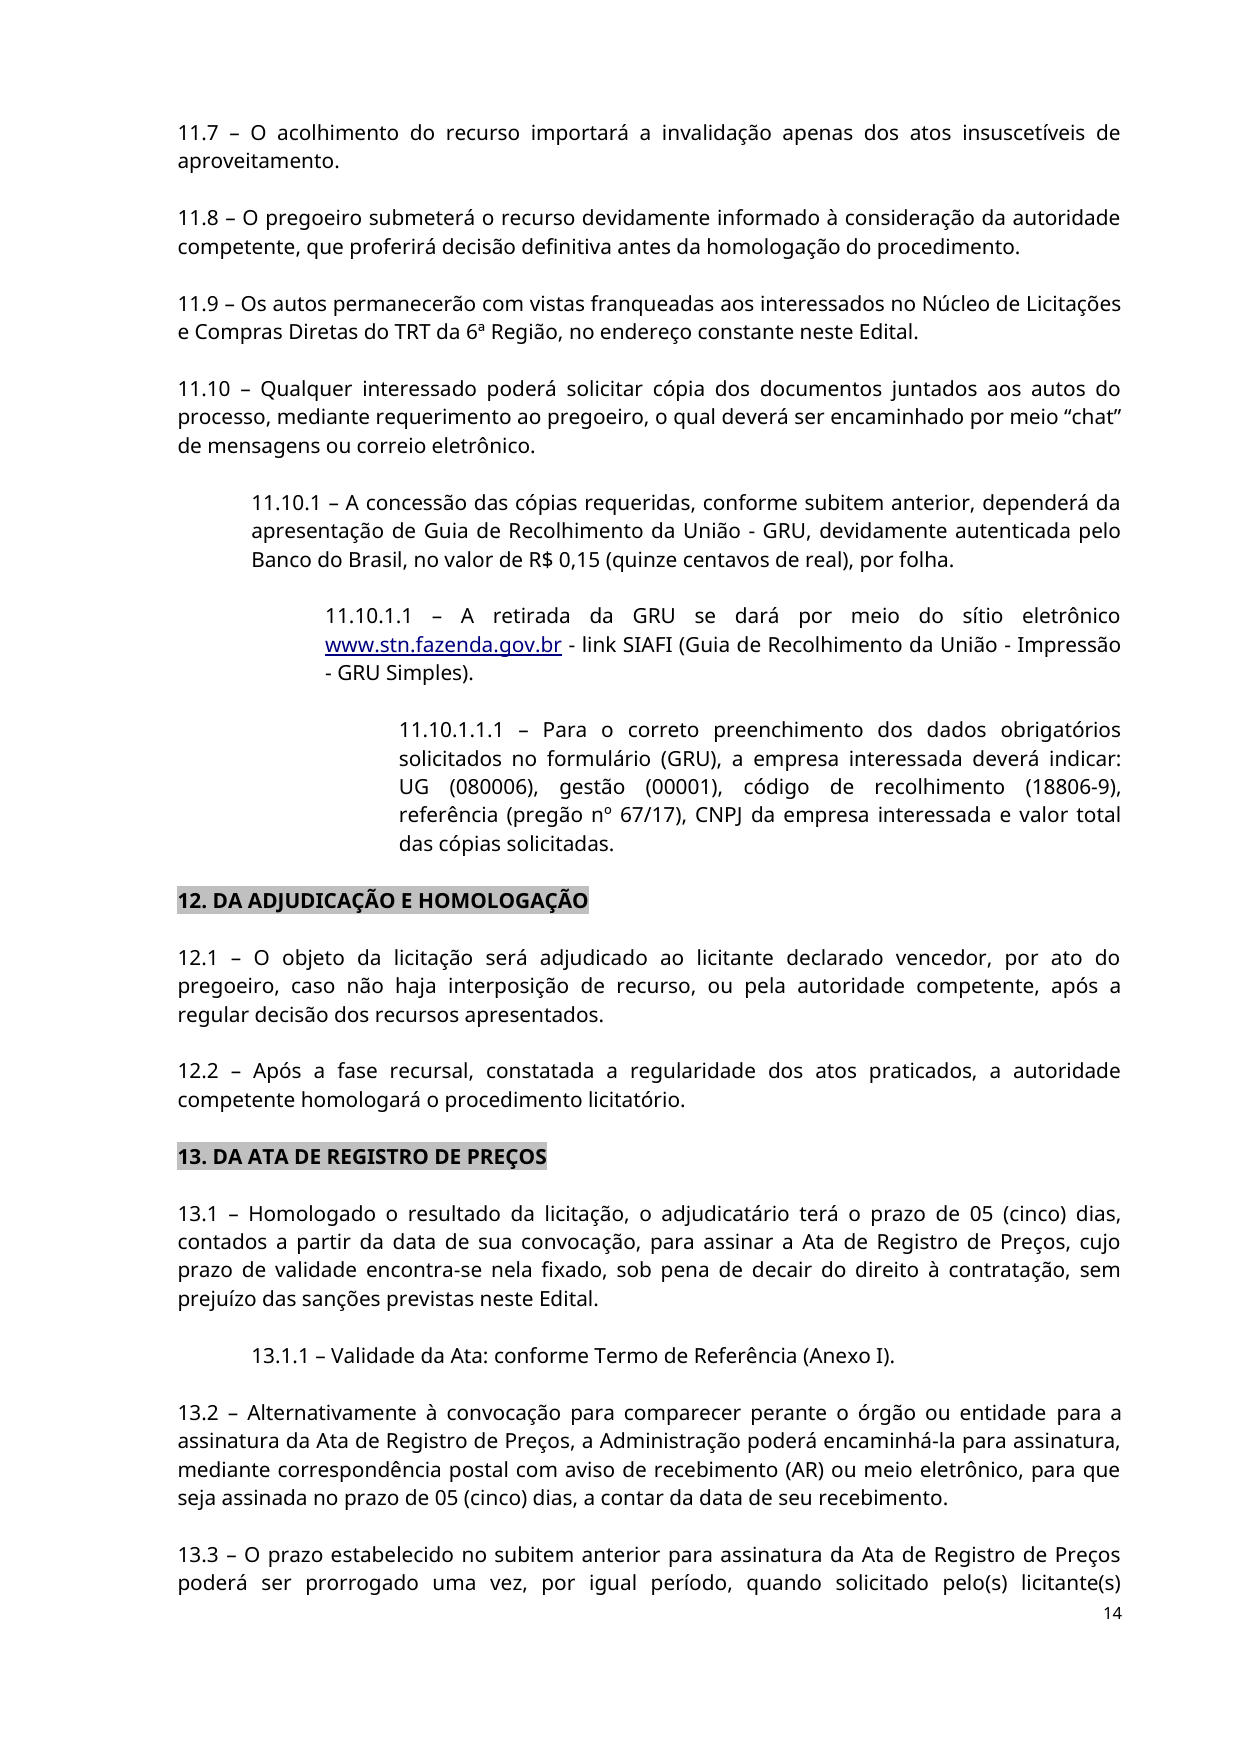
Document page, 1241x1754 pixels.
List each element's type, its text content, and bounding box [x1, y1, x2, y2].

text 13. DA ATA DE REGISTRO DE PREÇOS [177, 1142, 1122, 1170]
text 11.9 – Os autos permanecerão com vistas franqueadas aos interessados no Núcleo de Licitações e Compras Diretas do TRT da 6ª Região, no endereço constante neste Edital. [177, 289, 1122, 346]
text 11.10 – Qualquer interessado poderá solicitar cópia dos documentos juntados aos autos do processo, mediante requerimento ao pregoeiro, o qual deverá ser encaminhado por meio “chat” de mensagens ou correio eletrônico. [177, 374, 1122, 459]
text 12.1 – O objeto da licitação será adjudicado ao licitante declarado vencedor, por ato do pregoeiro, caso não haja interposição de recurso, ou pela autoridade competente, após a regular decisão dos recursos apresentados. [177, 943, 1122, 1028]
text 13.2 – Alternativamente à convocação para comparecer perante o órgão ou entidade para a assinatura da Ata de Registro de Preços, a Administração poderá encaminhá-la para assinatura, mediante correspondência postal com aviso de recebimento (AR) ou meio eletrônico, para que seja assinada no prazo de 05 (cinco) dias, a contar da data de seu recebimento. [177, 1398, 1122, 1512]
text 13.1 – Homologado o resultado da licitação, o adjudicatário terá o prazo de 05 (cinco) dias, contados a partir da data de sua convocação, para assinar a Ata de Registro de Preços, cujo prazo de validade encontra-se nela fixado, sob pena de decair do direito à contratação, sem prejuízo das sanções previstas neste Edital. [177, 1199, 1122, 1312]
text 11.8 – O pregoeiro submeterá o recurso devidamente informado à consideração da autoridade competente, que proferirá decisão definitiva antes da homologação do procedimento. [177, 203, 1122, 260]
text 12. DA ADJUDICAÇÃO E HOMOLOGAÇÃO [177, 886, 1122, 914]
text 12.2 – Após a fase recursal, constatada a regularidade dos atos praticados, a autoridade competente homologará o procedimento licitatório. [177, 1057, 1122, 1113]
text 11.10.1.1.1 – Para o correto preenchimento dos dados obrigatórios solicitados no formulário (GRU), a empresa interessada deverá indicar: UG (080006), gestão (00001), código de recolhimento (18806-9), referência (pregão nº 67/17), CNPJ da empresa interessada e valor total das cópias solicitadas. [399, 715, 1122, 857]
text 13.3 – O prazo estabelecido no subitem anterior para assinatura da Ata de Registro de Preços poderá ser prorrogado uma vez, por igual período, quando solicitado pelo(s) licitante(s) [177, 1540, 1122, 1597]
text 11.10.1.1 – A retirada da GRU se dará por meio do sítio eletrônico www.stn.fazenda.gov.br - link SIAFI (Guia de Recolhimento da União - Impressão - GRU Simples). [325, 602, 1122, 687]
text 11.10.1 – A concessão das cópias requeridas, conforme subitem anterior, dependerá da apresentação de Guia de Recolhimento da União - GRU, devidamente autenticada pelo Banco do Brasil, no valor de R$ 0,15 (quinze centavos de real), por folha. [251, 488, 1122, 573]
text 11.7 – O acolhimento do recurso importará a invalidação apenas dos atos insuscetíveis de aproveitamento. [177, 118, 1122, 175]
text 13.1.1 – Validade da Ata: conforme Termo de Referência (Anexo I). [251, 1341, 1122, 1369]
